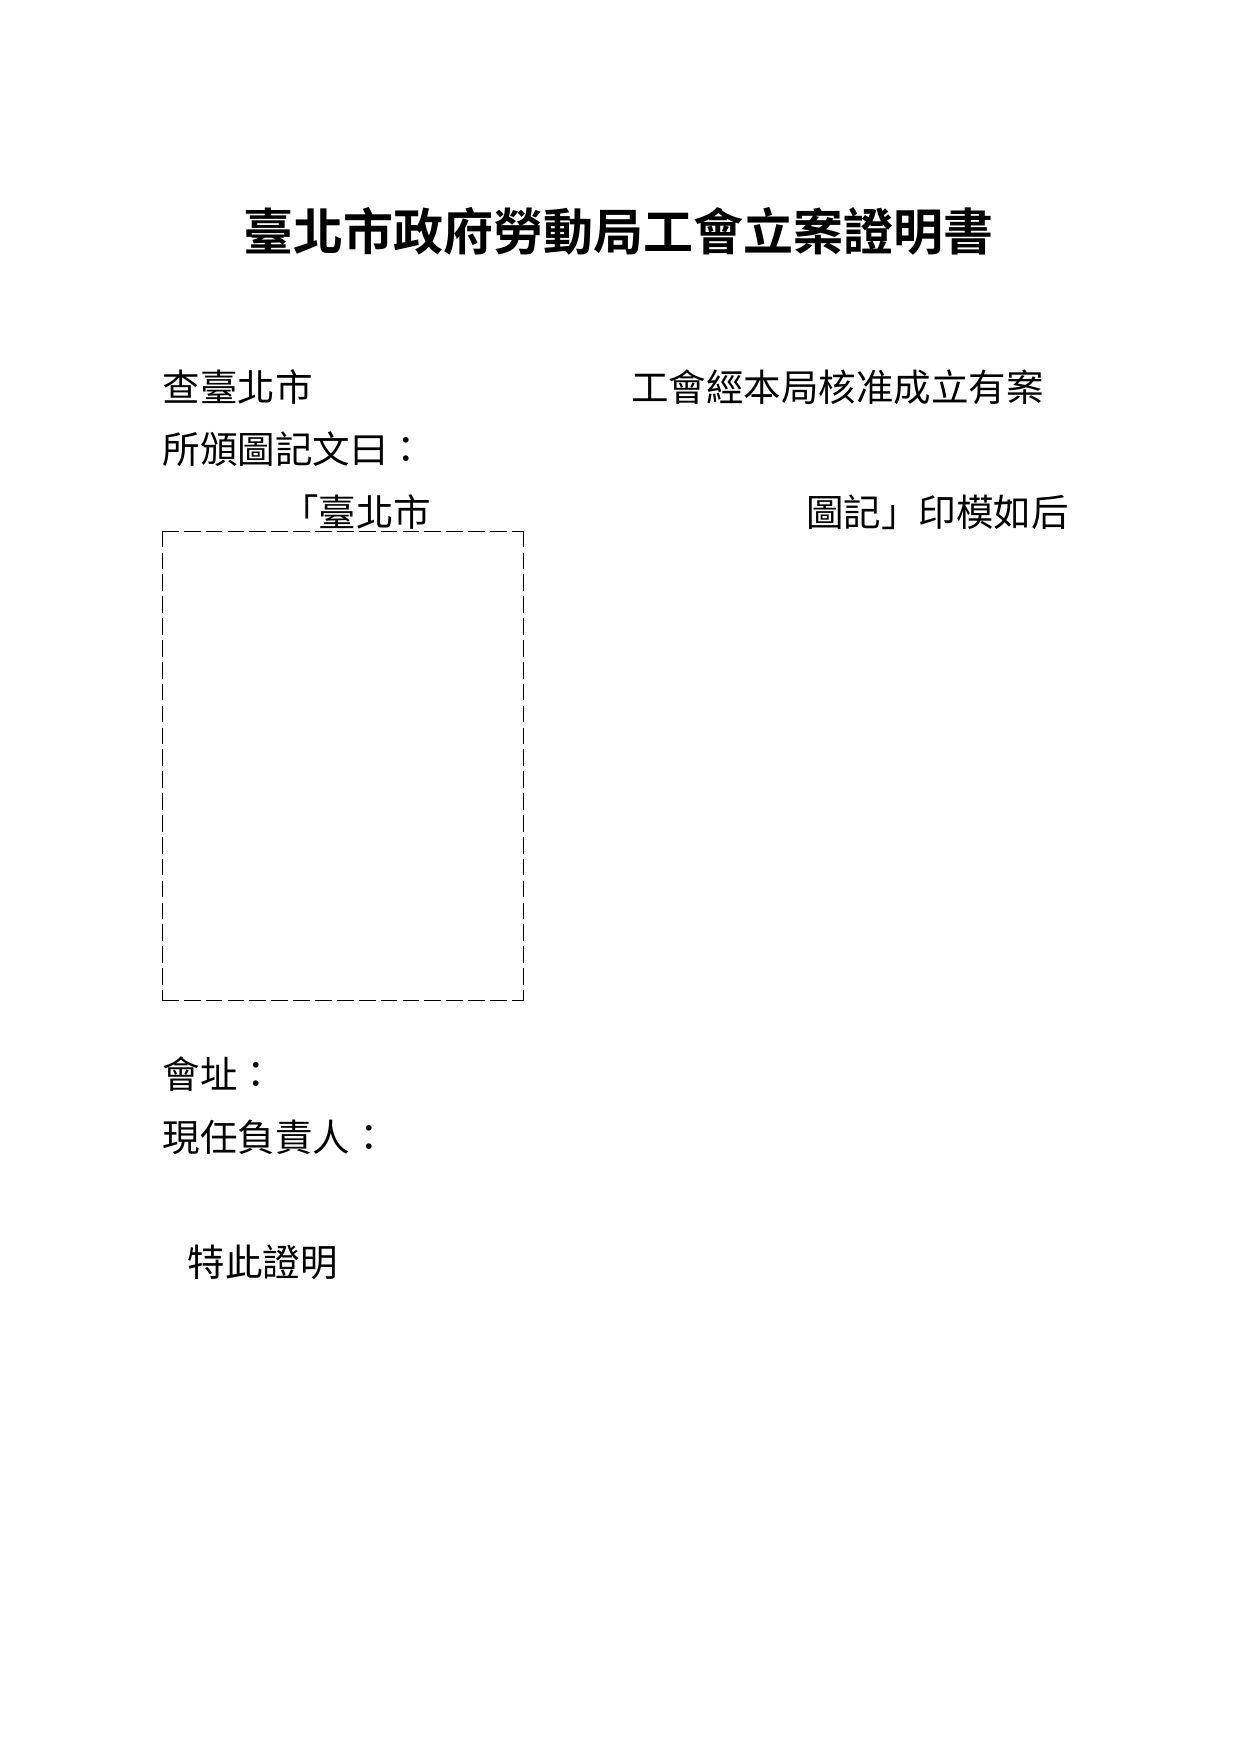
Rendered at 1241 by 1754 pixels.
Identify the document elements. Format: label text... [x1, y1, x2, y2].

text 特此證明 [187, 1218, 1075, 1281]
text 臺北市政府勞動局工會立案證明書 [150, 156, 1075, 281]
text 現任負責人： [162, 1093, 1075, 1156]
text 所頒圖記文曰： [162, 406, 1075, 468]
text 「臺北市 圖記」印模如后 [187, 468, 1075, 531]
text 查臺北市 工會經本局核准成立有案 [162, 343, 1075, 406]
table_header [163, 531, 524, 999]
text 會址： [162, 1031, 1075, 1093]
